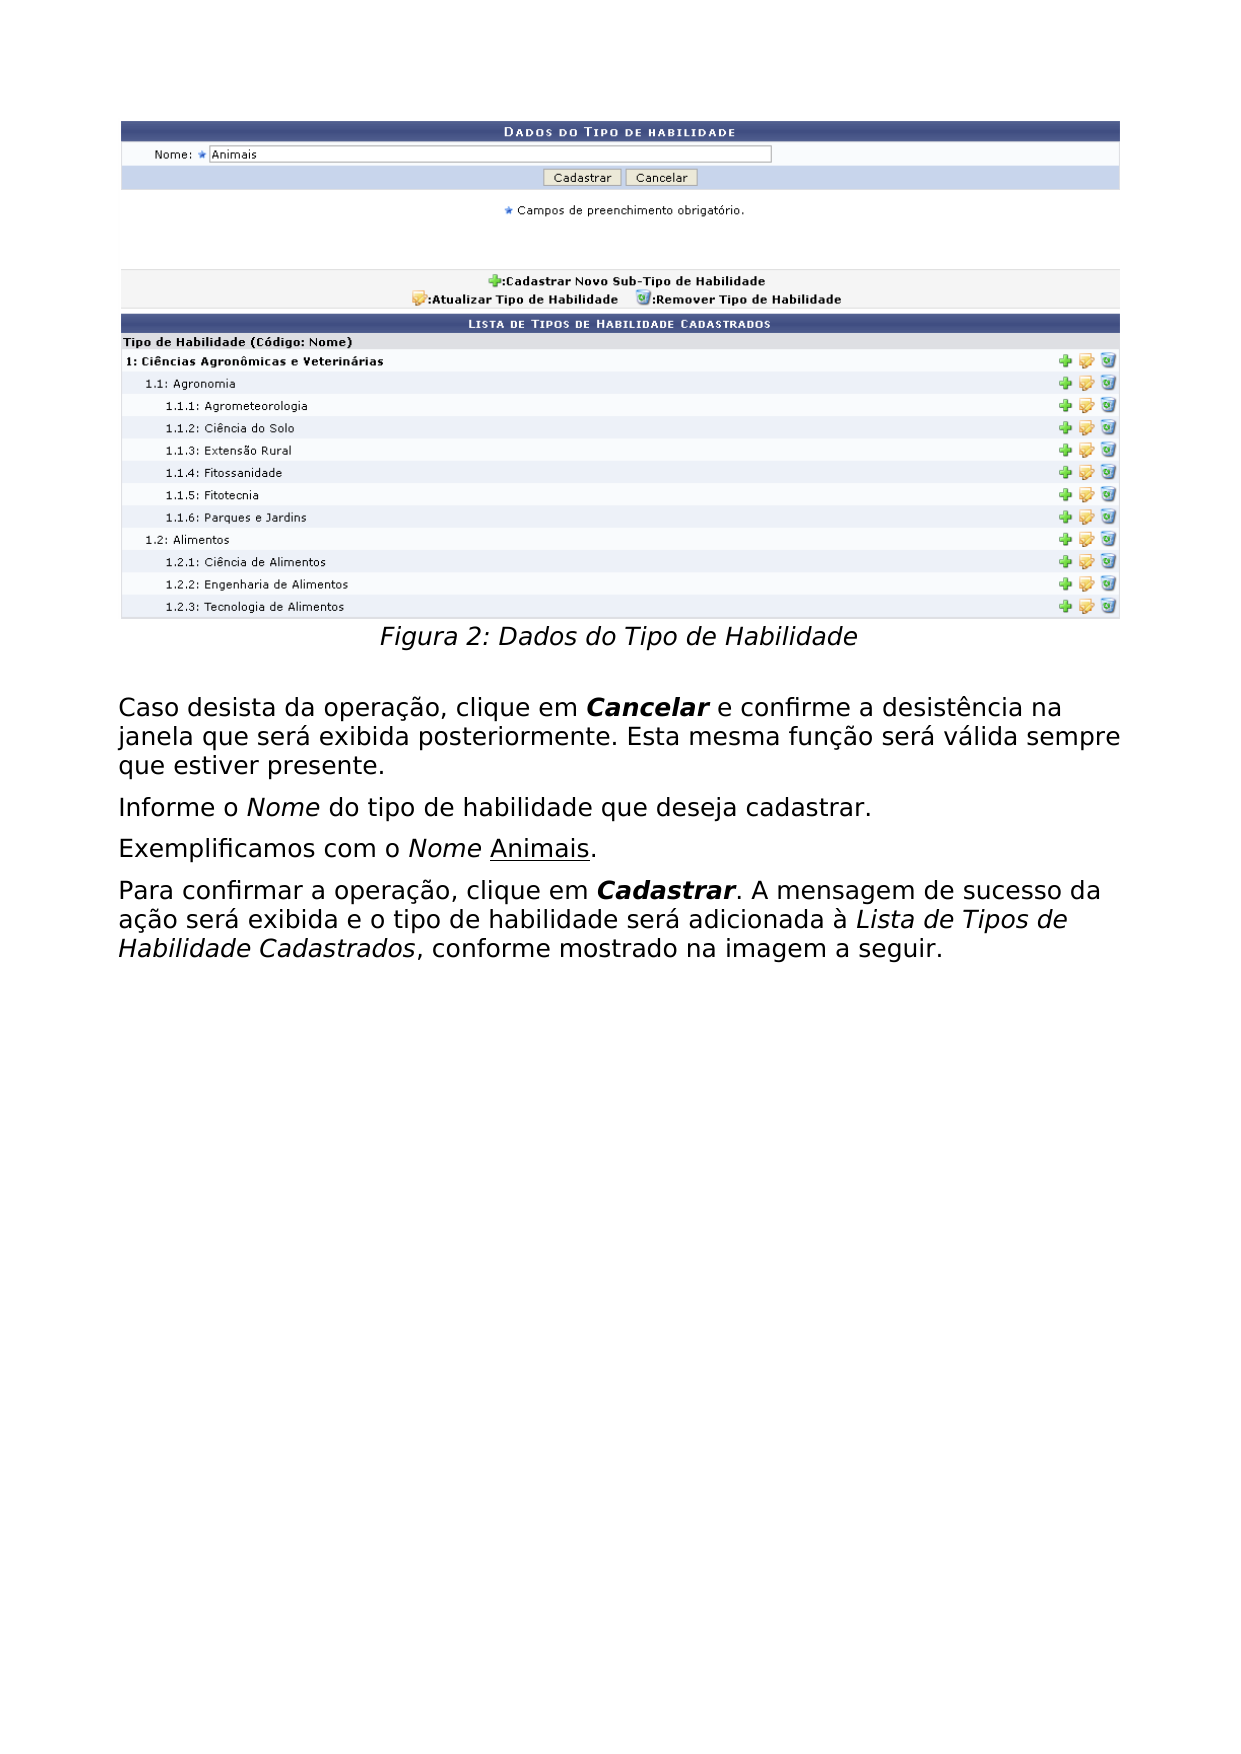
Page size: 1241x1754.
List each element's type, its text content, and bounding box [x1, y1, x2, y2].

text Exemplificamos com o Nome Animais. [118, 834, 1122, 864]
text Caso desista da operação, clique em Cancelar e confirme a desistência na janela que será exibida posteriormente. Esta mesma função será válida sempre que estiver presente. [118, 693, 1122, 780]
text Figura 2: Dados do Tipo de Habilidade [118, 622, 1122, 651]
text Para confirmar a operação, clique em Cadastrar. A mensagem de sucesso da ação será exibida e o tipo de habilidade será adicionada à Lista de Tipos de Habilidade Cadastrados, conforme mostrado na imagem a seguir. [118, 876, 1122, 964]
text Informe o Nome do tipo de habilidade que deseja cadastrar. [118, 793, 1122, 822]
picture [118, 118, 1123, 622]
